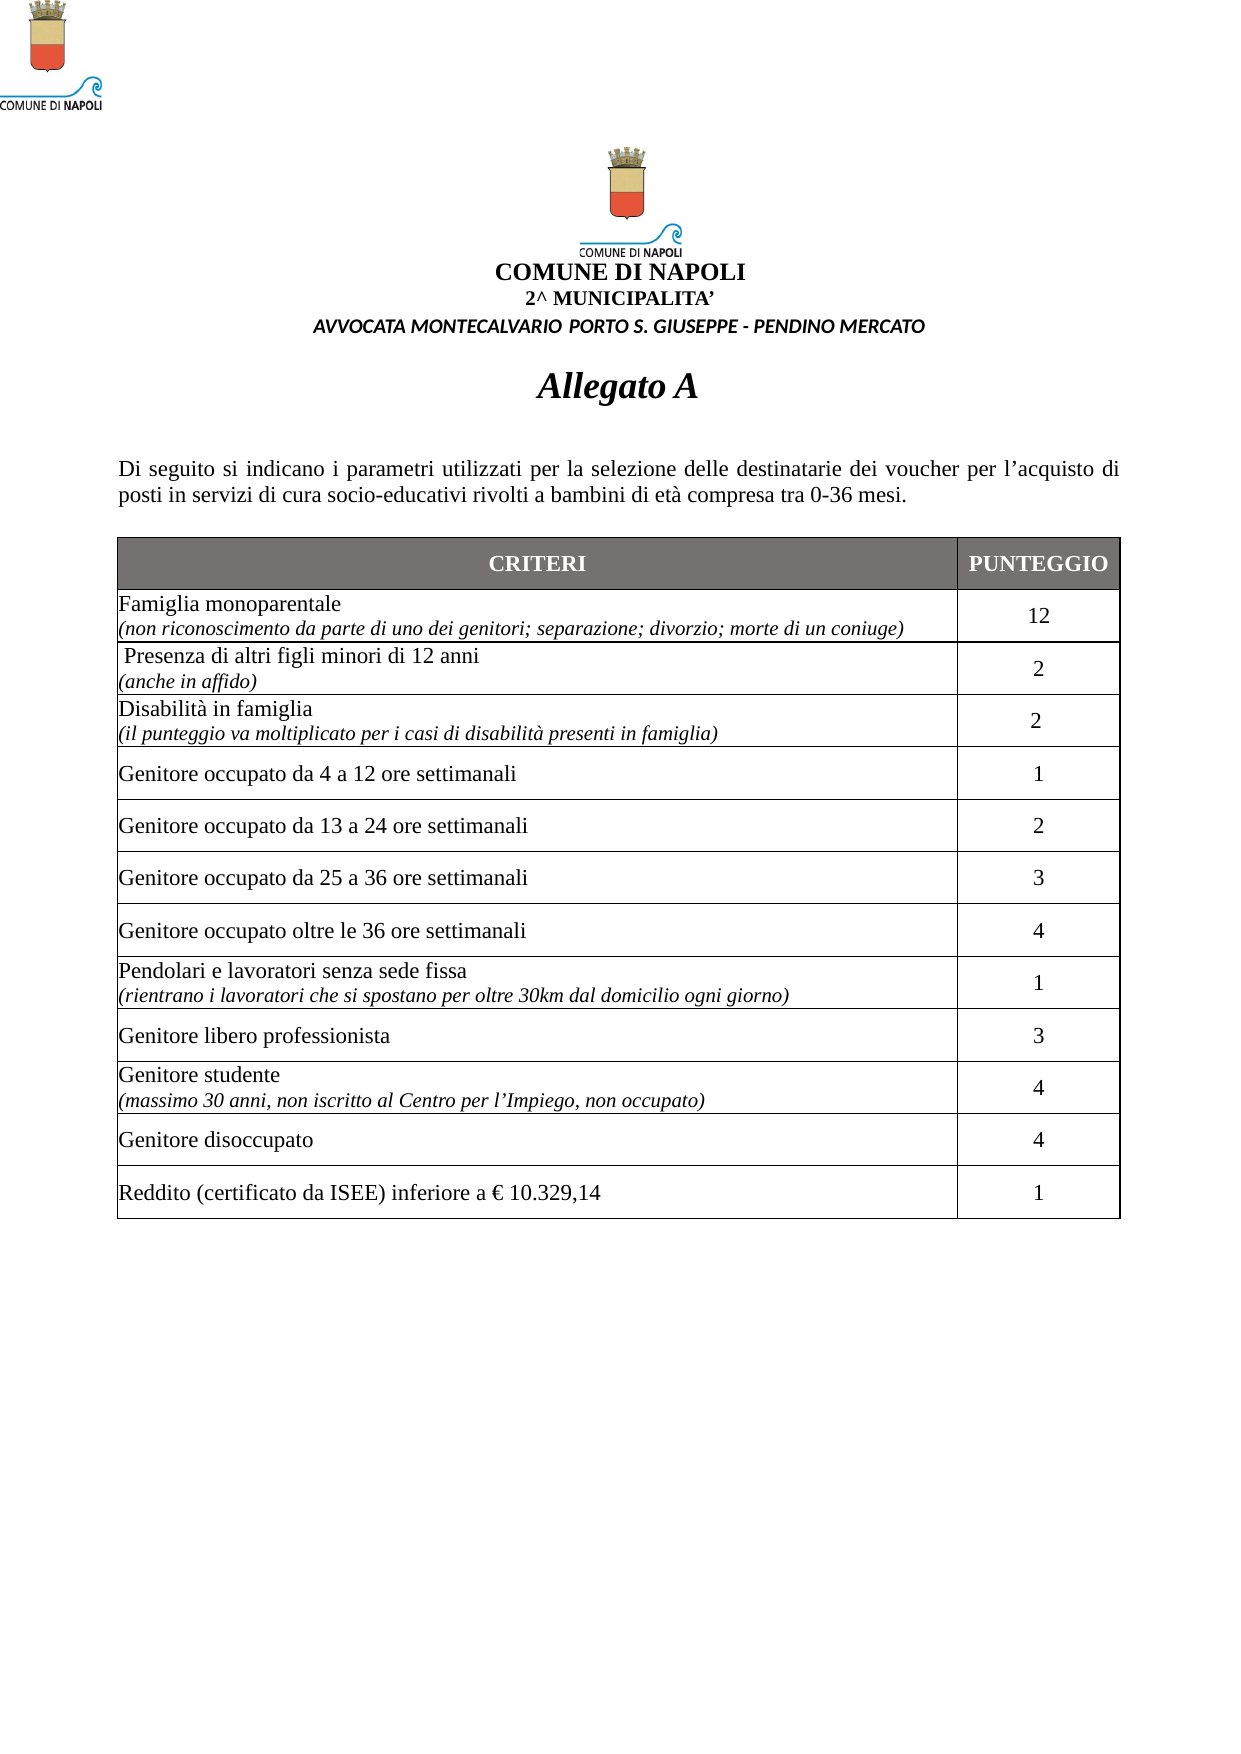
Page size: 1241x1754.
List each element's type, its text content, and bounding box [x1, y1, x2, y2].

table_cell 1 [958, 1166, 1119, 1218]
table_cell Famiglia monoparentale (non riconoscimento da parte di uno dei genitori; separazione; divorzio; morte di un coniuge) [118, 590, 957, 641]
table_cell Presenza di altri figli minori di 12 anni (anche in affido) [118, 643, 957, 694]
table_cell Genitore disoccupato [118, 1114, 957, 1165]
text Di seguito si indicano i parametri utilizzati per la selezione delle destinatarie dei voucher per l’acquisto di posti in servizi di cura socio-educativi rivolti a bambini di età compresa tra 0-36 mesi. [118, 455, 1122, 508]
table_cell 2 [958, 800, 1119, 851]
table_cell Genitore libero professionista [118, 1009, 957, 1061]
table_cell 12 [958, 590, 1119, 641]
text COMUNE DI NAPOLI [118, 257, 1122, 286]
text AVVOCATA MONTECALVARIO PORTO S. GIUSEPPE - PENDINO MERCATO [118, 310, 1122, 338]
table_cell Disabilità in famiglia (il punteggio va moltiplicato per i casi di disabilità presenti in famiglia) [118, 695, 957, 746]
table_cell 3 [958, 1009, 1119, 1061]
table_header PUNTEGGIO [958, 538, 1119, 589]
table_cell 3 [958, 852, 1119, 903]
text Allegato A [118, 364, 1122, 407]
table_cell 2 [958, 643, 1119, 694]
text 2^ MUNICIPALITA’ [118, 286, 1122, 310]
table_cell 1 [958, 957, 1119, 1008]
table_cell Genitore occupato da 25 a 36 ore settimanali [118, 852, 957, 903]
table_cell Genitore occupato oltre le 36 ore settimanali [118, 904, 957, 956]
table_cell 1 [958, 747, 1119, 798]
table_cell 4 [958, 1114, 1119, 1165]
table_cell Reddito (certificato da ISEE) inferiore a € 10.329,14 [118, 1166, 957, 1218]
table_cell Genitore occupato da 13 a 24 ore settimanali [118, 800, 957, 851]
table_cell 4 [958, 904, 1119, 956]
table_cell Genitore studente (massimo 30 anni, non iscritto al Centro per l’Impiego, non occupato) [118, 1062, 957, 1113]
picture [0, 0, 102, 110]
table_header CRITERI [118, 538, 957, 589]
table_cell Genitore occupato da 4 a 12 ore settimanali [118, 747, 957, 798]
table_cell 4 [958, 1062, 1119, 1113]
table_cell 2 [958, 695, 1119, 746]
picture [579, 147, 682, 257]
table_cell Pendolari e lavoratori senza sede fissa (rientrano i lavoratori che si spostano per oltre 30km dal domicilio ogni giorno) [118, 957, 957, 1008]
